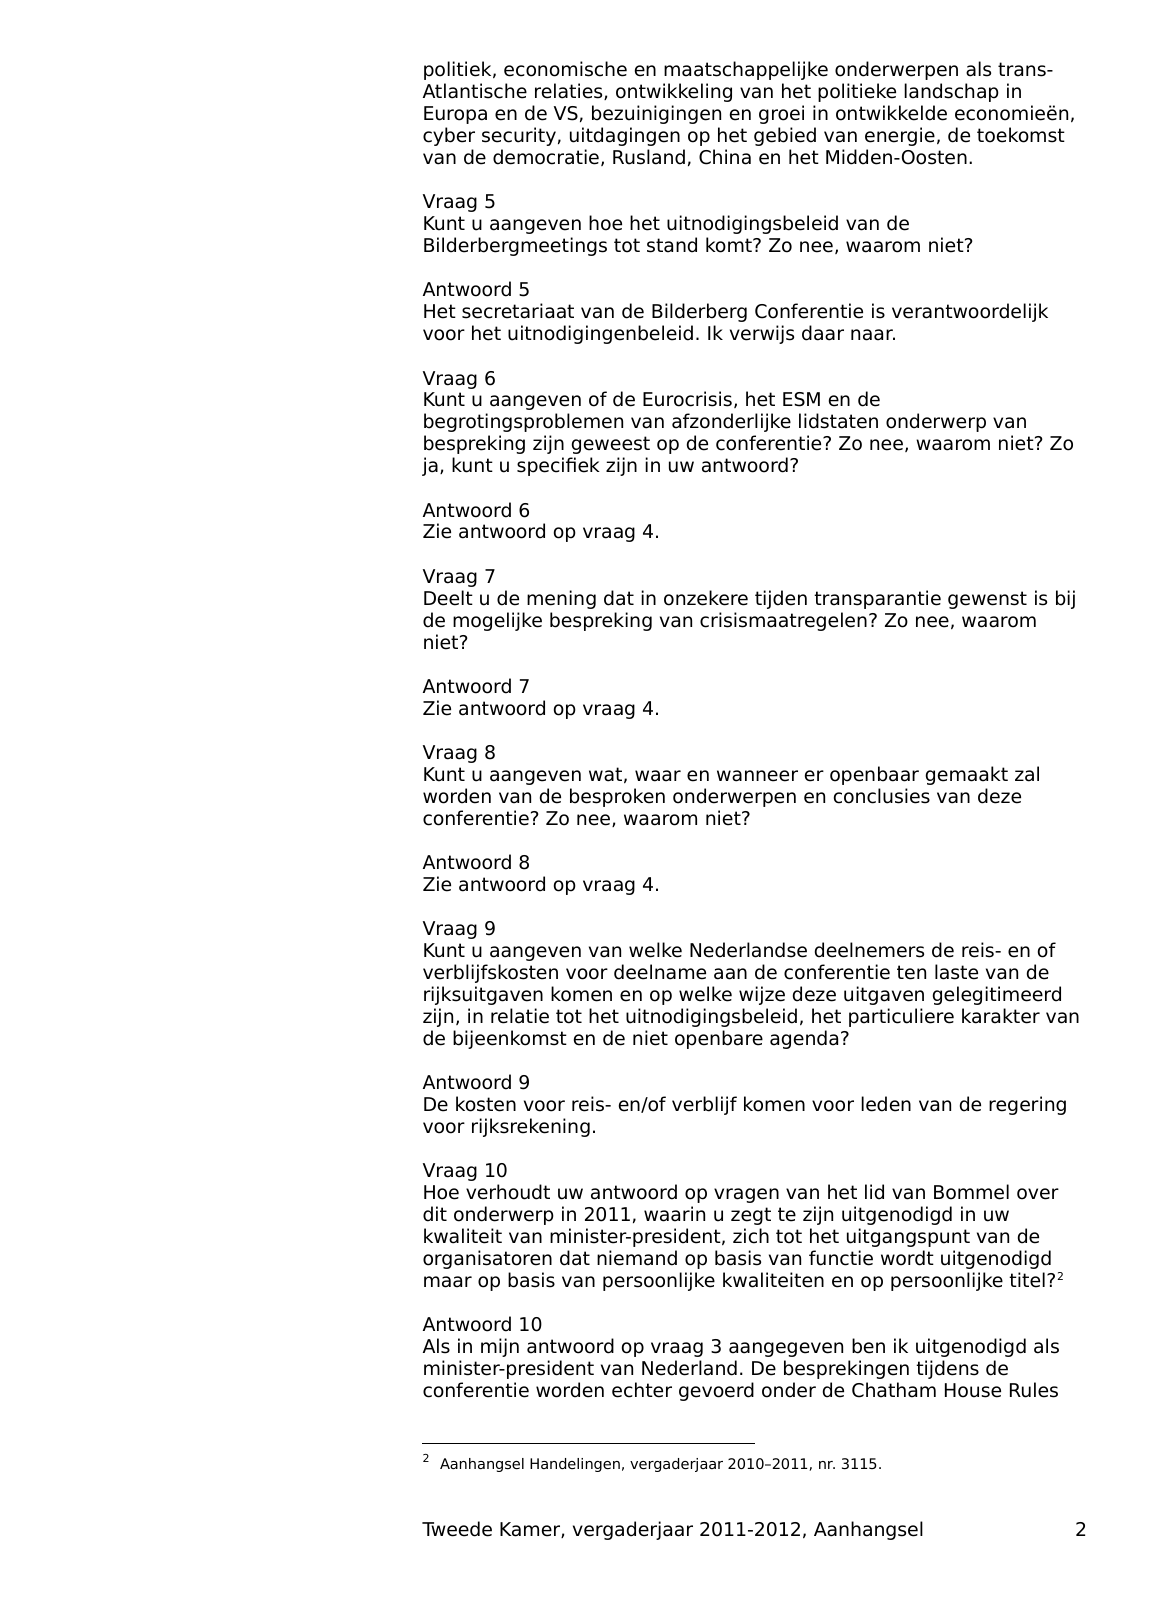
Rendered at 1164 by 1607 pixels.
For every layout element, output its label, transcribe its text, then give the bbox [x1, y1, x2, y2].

text Zie antwoord op vraag 4. [422, 874, 1087, 896]
text Kunt u aangeven van welke Nederlandse deelnemers de reis- en of verblijfskosten voor deelname aan de conferentie ten laste van de rijksuitgaven komen en op welke wijze deze uitgaven gelegitimeerd zijn, in relatie tot het uitnodigingsbeleid, het particuliere karakter van de bijeenkomst en de niet openbare agenda? [422, 940, 1087, 1050]
text Kunt u aangeven of de Eurocrisis, het ESM en de begrotingsproblemen van afzonderlijke lidstaten onderwerp van bespreking zijn geweest op de conferentie? Zo nee, waarom niet? Zo ja, kunt u specifiek zijn in uw antwoord? [422, 389, 1087, 477]
text Vraag 7 [422, 566, 1087, 588]
text Zie antwoord op vraag 4. [422, 521, 1087, 543]
text Hoe verhoudt uw antwoord op vragen van het lid van Bommel over dit onderwerp in 2011, waarin u zegt te zijn uitgenodigd in uw kwaliteit van minister-president, zich tot het uitgangspunt van de organisatoren dat niemand op basis van functie wordt uitgenodigd maar op basis van persoonlijke kwaliteiten en op persoonlijke titel? [422, 1182, 1087, 1292]
text Antwoord 8 [422, 852, 1087, 874]
text Kunt u aangeven wat, waar en wanneer er openbaar gemaakt zal worden van de besproken onderwerpen en conclusies van deze conferentie? Zo nee, waarom niet? [422, 764, 1087, 830]
text Antwoord 6 [422, 499, 1087, 521]
text Vraag 9 [422, 918, 1087, 940]
text Aanhangsel Handelingen, vergaderjaar 2010–2011, nr. 3115. [422, 1452, 1087, 1474]
text politiek, economische en maatschappelijke onderwerpen als trans-Atlantische relaties, ontwikkeling van het politieke landschap in Europa en de VS, bezuinigingen en groei in ontwikkelde economieën, cyber security, uitdagingen op het gebied van energie, de toekomst van de democratie, Rusland, China en het Midden-Oosten. [422, 59, 1087, 169]
text De kosten voor reis- en/of verblijf komen voor leden van de regering voor rijksrekening. [422, 1094, 1087, 1138]
text Antwoord 7 [422, 676, 1087, 698]
text Antwoord 10 [422, 1314, 1087, 1336]
text Vraag 8 [422, 742, 1087, 764]
text Het secretariaat van de Bilderberg Conferentie is verantwoordelijk voor het uitnodigingenbeleid. Ik verwijs daar naar. [422, 301, 1087, 345]
text Deelt u de mening dat in onzekere tijden transparantie gewenst is bij de mogelijke bespreking van crisismaatregelen? Zo nee, waarom niet? [422, 588, 1087, 653]
text Vraag 5 [422, 191, 1087, 213]
text Kunt u aangeven hoe het uitnodigingsbeleid van de Bilderbergmeetings tot stand komt? Zo nee, waarom niet? [422, 213, 1087, 257]
text Antwoord 9 [422, 1072, 1087, 1094]
text Vraag 6 [422, 367, 1087, 389]
text Antwoord 5 [422, 279, 1087, 301]
text Zie antwoord op vraag 4. [422, 698, 1087, 720]
text Vraag 10 [422, 1160, 1087, 1182]
text Als in mijn antwoord op vraag 3 aangegeven ben ik uitgenodigd als minister-president van Nederland. De besprekingen tijdens de conferentie worden echter gevoerd onder de Chatham House Rules [422, 1336, 1087, 1402]
